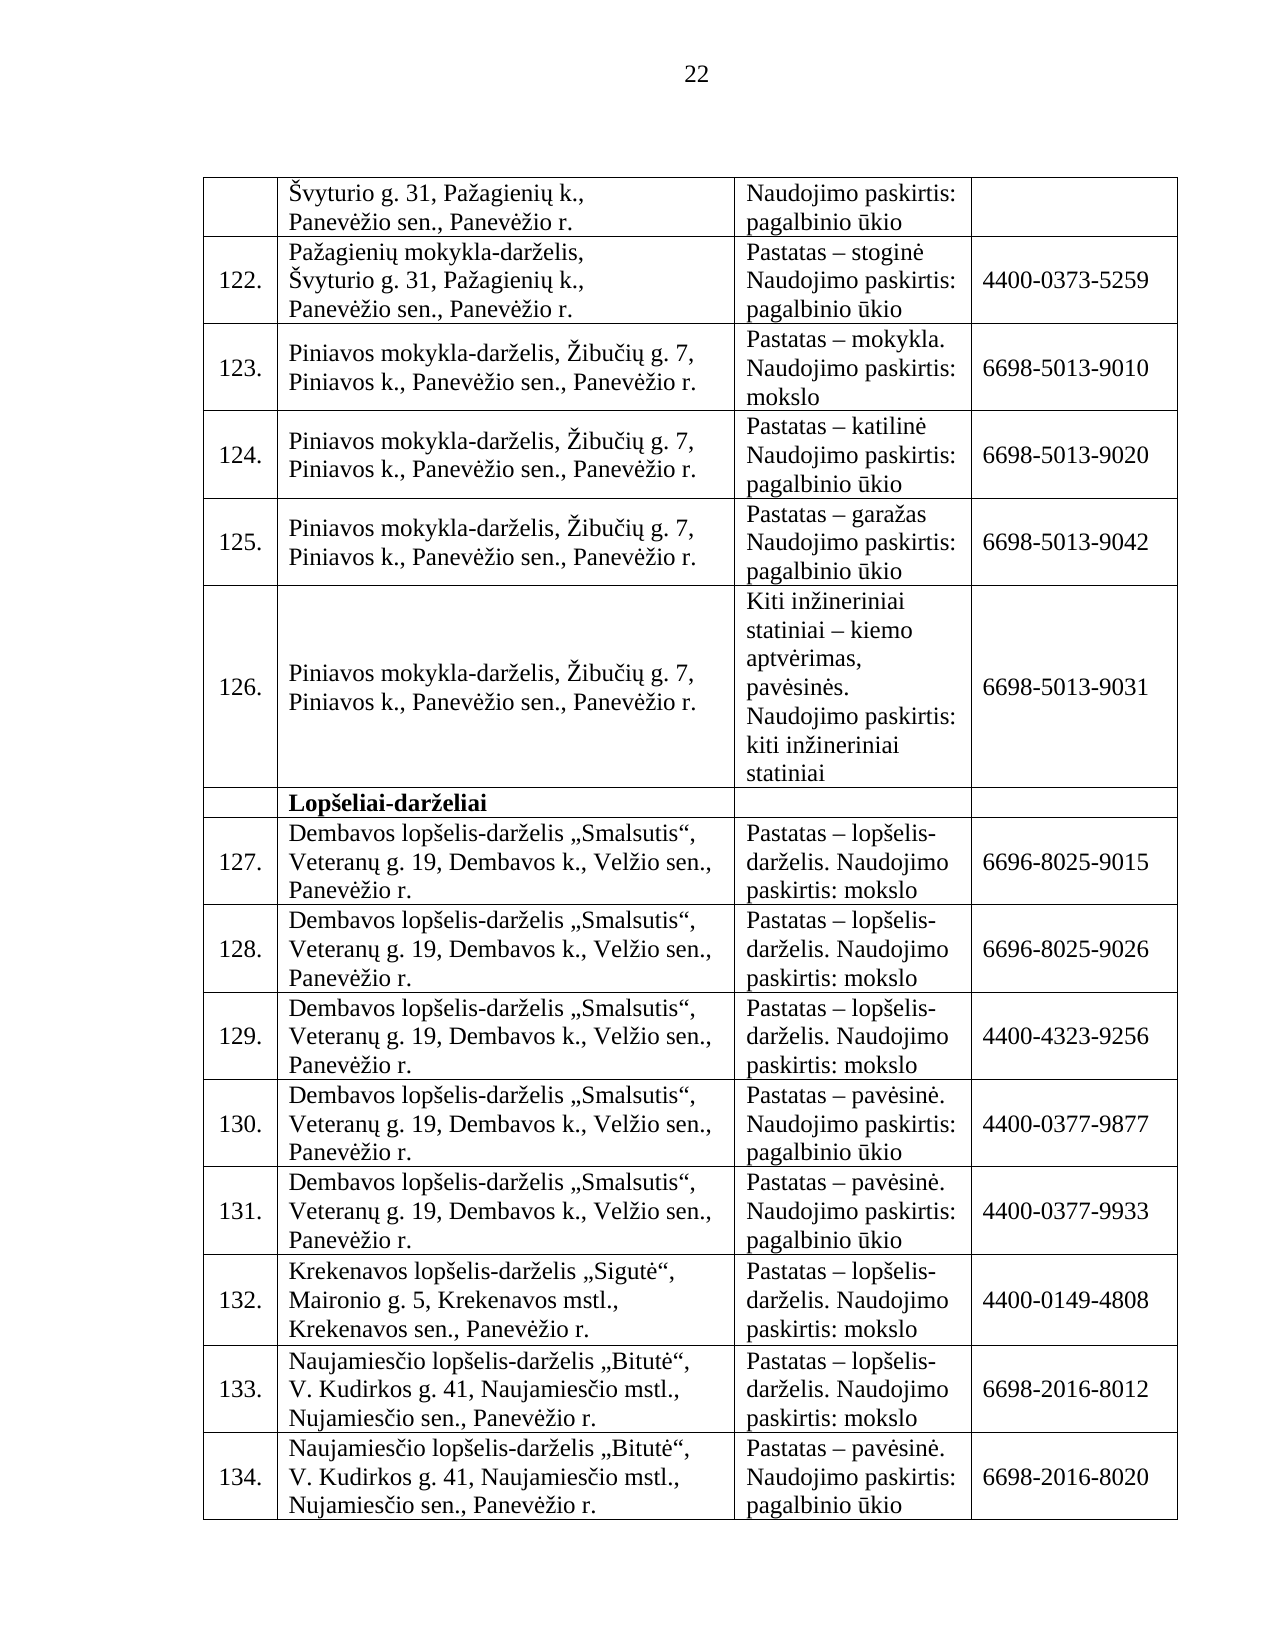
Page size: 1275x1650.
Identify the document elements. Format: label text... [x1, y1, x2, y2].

table_cell Pastatas – katilinė Naudojimo paskirtis: pagalbinio ūkio [735, 411, 971, 498]
table_cell Kiti inžineriniai statiniai – kiemo aptvėrimas, pavėsinės. Naudojimo paskirtis: kiti inžineriniai statiniai [735, 586, 971, 787]
table_cell Pastatas – lopšelis-darželis. Naudojimo paskirtis: mokslo [735, 818, 971, 904]
table_cell 131. [204, 1167, 277, 1253]
table_cell Dembavos lopšelis-darželis „Smalsutis“, Veteranų g. 19, Dembavos k., Velžio sen., Panevėžio r. [278, 1167, 734, 1253]
table_cell 4400-0377-9877 [972, 1080, 1177, 1166]
table_cell 122. [204, 237, 277, 323]
table_cell Dembavos lopšelis-darželis „Smalsutis“, Veteranų g. 19, Dembavos k., Velžio sen., Panevėžio r. [278, 1080, 734, 1166]
table_cell Lopšeliai-darželiai [278, 788, 734, 817]
table_cell Pastatas – pavėsinė. Naudojimo paskirtis: pagalbinio ūkio [735, 1080, 971, 1166]
table_cell Dembavos lopšelis-darželis „Smalsutis“, Veteranų g. 19, Dembavos k., Velžio sen., Panevėžio r. [278, 818, 734, 904]
table_cell Pastatas – mokykla. Naudojimo paskirtis: mokslo [735, 324, 971, 410]
table_cell 4400-0149-4808 [972, 1255, 1177, 1345]
table_cell 123. [204, 324, 277, 410]
table_cell Naujamiesčio lopšelis-darželis „Bitutė“, V. Kudirkos g. 41, Naujamiesčio mstl., Nujamiesčio sen., Panevėžio r. [278, 1346, 734, 1432]
table_cell Pastatas – garažas Naudojimo paskirtis: pagalbinio ūkio [735, 499, 971, 585]
table_cell Pastatas – pavėsinė. Naudojimo paskirtis: pagalbinio ūkio [735, 1167, 971, 1253]
table_cell [204, 178, 277, 236]
table_cell 6698-5013-9031 [972, 586, 1177, 787]
table_cell Piniavos mokykla-darželis, Žibučių g. 7, Piniavos k., Panevėžio sen., Panevėžio r. [278, 411, 734, 498]
table_cell 133. [204, 1346, 277, 1432]
table_cell [972, 178, 1177, 236]
table_cell 127. [204, 818, 277, 904]
table_cell 4400-4323-9256 [972, 993, 1177, 1079]
table_cell Krekenavos lopšelis-darželis „Sigutė“, Maironio g. 5, Krekenavos mstl., Krekenavos sen., Panevėžio r. [278, 1255, 734, 1345]
table_cell 6696-8025-9015 [972, 818, 1177, 904]
table_cell 6696-8025-9026 [972, 905, 1177, 992]
table_cell Pastatas – lopšelis-darželis. Naudojimo paskirtis: mokslo [735, 1346, 971, 1432]
table_cell 6698-5013-9010 [972, 324, 1177, 410]
table_cell Piniavos mokykla-darželis, Žibučių g. 7, Piniavos k., Panevėžio sen., Panevėžio r. [278, 324, 734, 410]
table_cell 6698-5013-9020 [972, 411, 1177, 498]
table_cell 130. [204, 1080, 277, 1166]
table_cell [972, 788, 1177, 817]
table_cell [204, 788, 277, 817]
table_cell Pastatas – pavėsinė. Naudojimo paskirtis: pagalbinio ūkio [735, 1433, 971, 1519]
table_cell Pastatas – lopšelis-darželis. Naudojimo paskirtis: mokslo [735, 905, 971, 992]
table_cell 124. [204, 411, 277, 498]
table_cell Pastatas – lopšelis-darželis. Naudojimo paskirtis: mokslo [735, 1255, 971, 1345]
table_cell 129. [204, 993, 277, 1079]
table_cell 6698-5013-9042 [972, 499, 1177, 585]
table_cell 126. [204, 586, 277, 787]
table_cell Dembavos lopšelis-darželis „Smalsutis“, Veteranų g. 19, Dembavos k., Velžio sen., Panevėžio r. [278, 905, 734, 992]
table_cell 128. [204, 905, 277, 992]
table_cell Naudojimo paskirtis: pagalbinio ūkio [735, 178, 971, 236]
table_cell 6698-2016-8012 [972, 1346, 1177, 1432]
table_cell 4400-0377-9933 [972, 1167, 1177, 1253]
table_cell 6698-2016-8020 [972, 1433, 1177, 1519]
table_cell 125. [204, 499, 277, 585]
table_cell Pastatas – lopšelis-darželis. Naudojimo paskirtis: mokslo [735, 993, 971, 1079]
table_cell Pastatas – stoginė Naudojimo paskirtis: pagalbinio ūkio [735, 237, 971, 323]
table_cell Dembavos lopšelis-darželis „Smalsutis“, Veteranų g. 19, Dembavos k., Velžio sen., Panevėžio r. [278, 993, 734, 1079]
table_cell Pažagienių mokykla-darželis, Švyturio g. 31, Pažagienių k., Panevėžio sen., Panevėžio r. [278, 237, 734, 323]
table_cell Piniavos mokykla-darželis, Žibučių g. 7, Piniavos k., Panevėžio sen., Panevėžio r. [278, 586, 734, 787]
table_cell Piniavos mokykla-darželis, Žibučių g. 7, Piniavos k., Panevėžio sen., Panevėžio r. [278, 499, 734, 585]
table_cell Švyturio g. 31, Pažagienių k., Panevėžio sen., Panevėžio r. [278, 178, 734, 236]
table_cell 134. [204, 1433, 277, 1519]
table_cell 132. [204, 1255, 277, 1345]
table_cell 4400-0373-5259 [972, 237, 1177, 323]
table_cell Naujamiesčio lopšelis-darželis „Bitutė“, V. Kudirkos g. 41, Naujamiesčio mstl., Nujamiesčio sen., Panevėžio r. [278, 1433, 734, 1519]
table_cell [735, 788, 971, 817]
